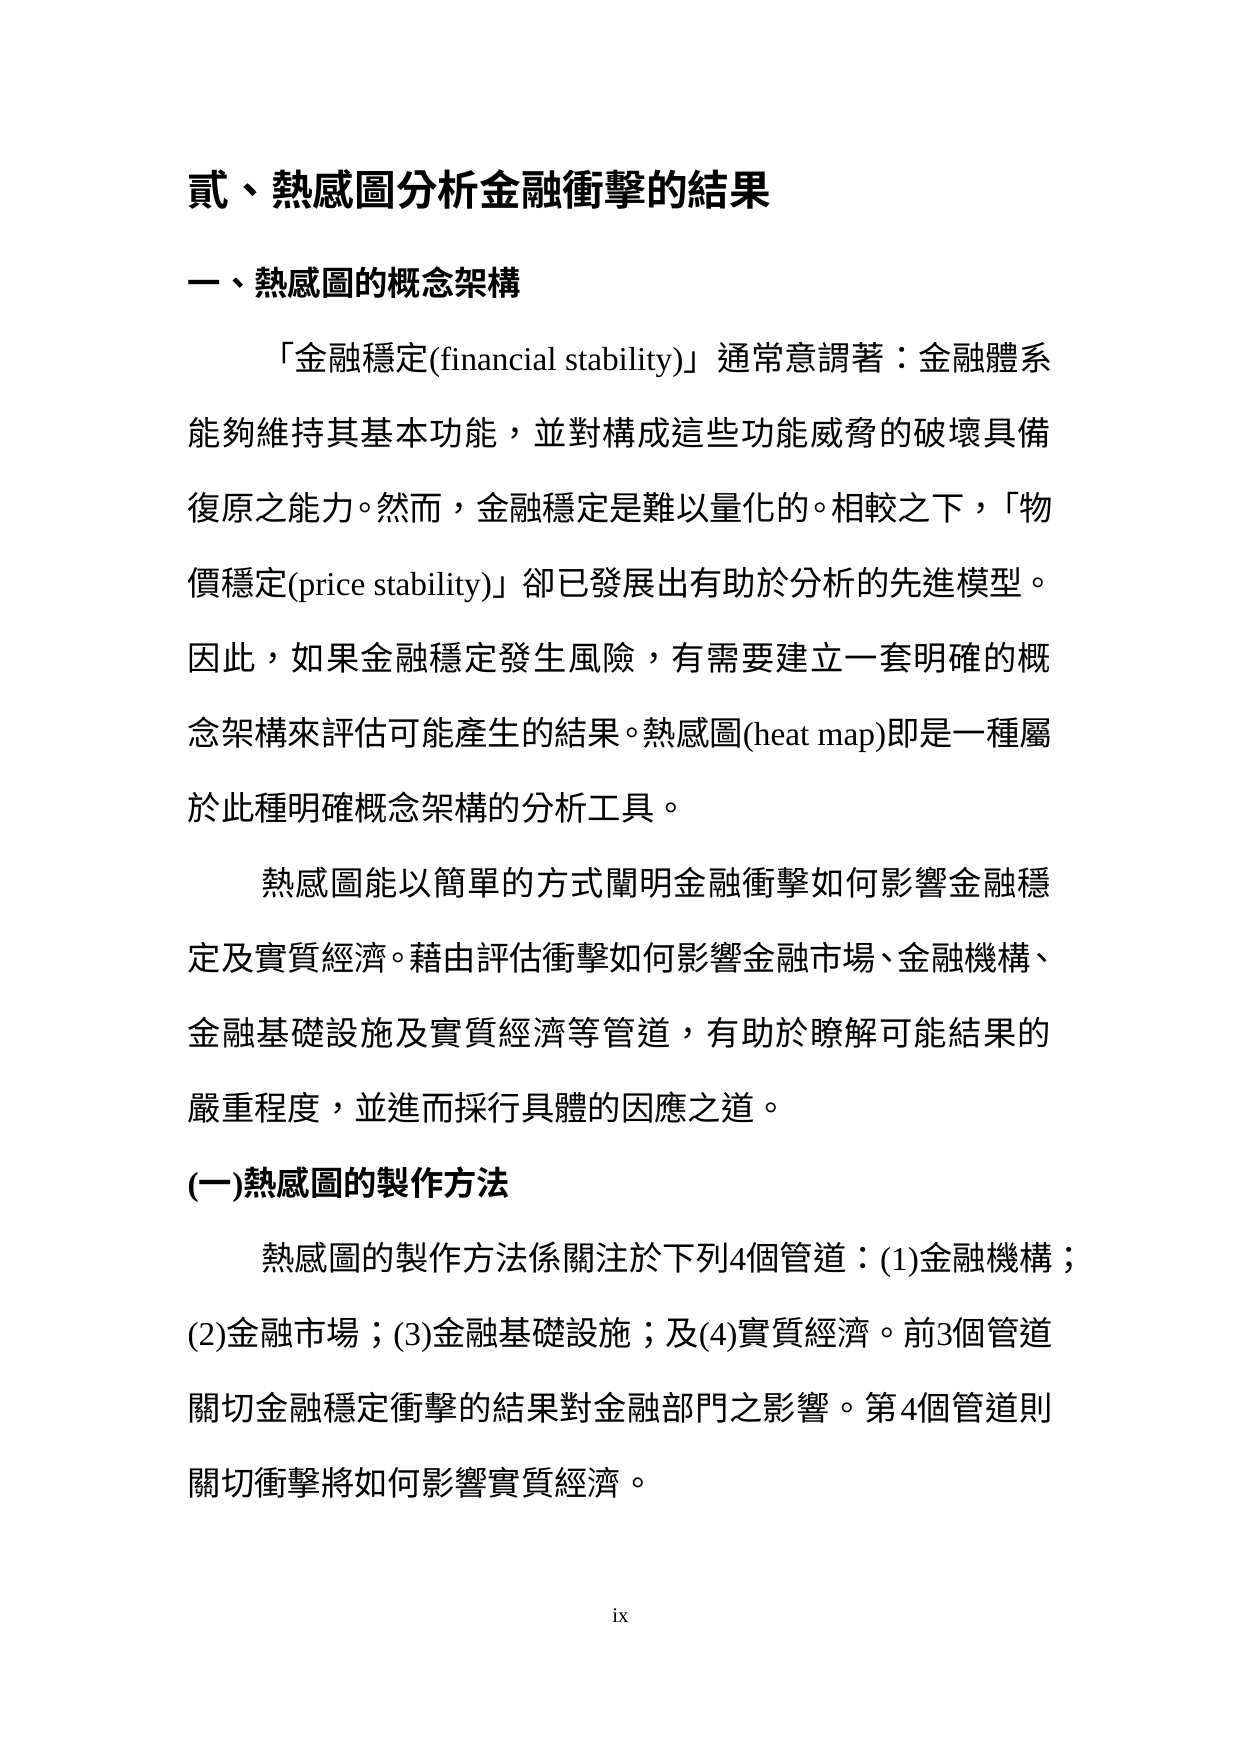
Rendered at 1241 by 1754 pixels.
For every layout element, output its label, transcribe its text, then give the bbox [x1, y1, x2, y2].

text 「金融穩定(financial stability)」通常意謂著：金融體系能夠維持其基本功能，並對構成這些功能威脅的破壞具備復原之能力。然而，金融穩定是難以量化的。相較之下，「物價穩定(price stability)」卻已發展出有助於分析的先進模型。因此，如果金融穩定發生風險，有需要建立一套明確的概念架構來評估可能產生的結果。熱感圖(heat map)即是一種屬於此種明確概念架構的分析工具。 [187, 319, 1053, 844]
text (一)熱感圖的製作方法 [187, 1144, 1053, 1219]
text 熱感圖能以簡單的方式闡明金融衝擊如何影響金融穩定及實質經濟。藉由評估衝擊如何影響金融市場、金融機構、金融基礎設施及實質經濟等管道，有助於瞭解可能結果的嚴重程度，並進而採行具體的因應之道。 [187, 844, 1053, 1144]
text 一、熱感圖的概念架構 [187, 244, 1053, 319]
text 貳、熱感圖分析金融衝擊的結果 [187, 150, 1053, 225]
text 熱感圖的製作方法係關注於下列4個管道：(1)金融機構；(2)金融市場；(3)金融基礎設施；及(4)實質經濟。前3個管道關切金融穩定衝擊的結果對金融部門之影響。第4個管道則關切衝擊將如何影響實質經濟。 [187, 1219, 1053, 1519]
